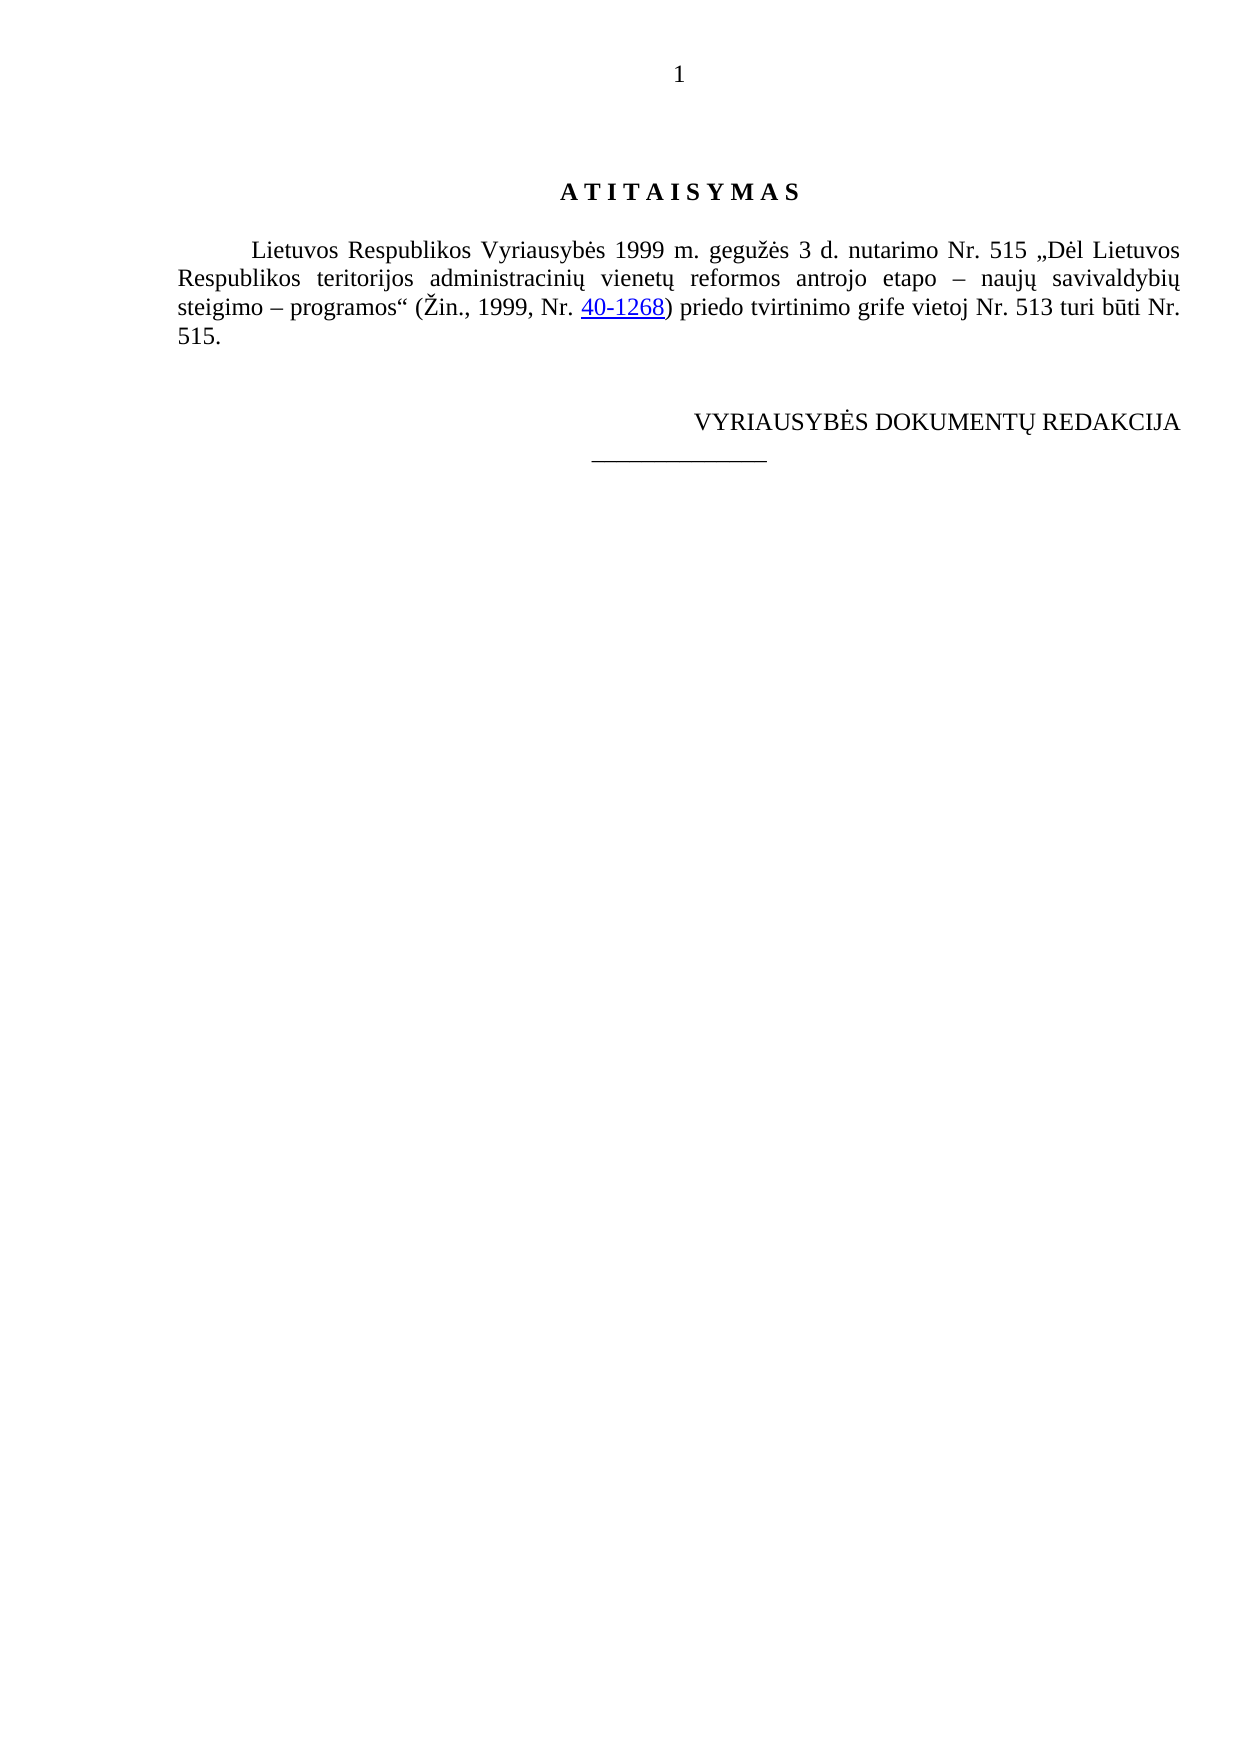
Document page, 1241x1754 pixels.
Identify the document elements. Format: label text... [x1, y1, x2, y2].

text ______________ [177, 436, 1181, 465]
text VYRIAUSYBĖS DOKUMENTŲ REDAKCIJA [177, 407, 1181, 436]
text Lietuvos Respublikos Vyriausybės 1999 m. gegužės 3 d. nutarimo Nr. 515 „Dėl Lietuvos Respublikos teritorijos administracinių vienetų reformos antrojo etapo – naujų savivaldybių steigimo – programos“ (Žin., 1999, Nr. 40-1268) priedo tvirtinimo grife vietoj Nr. 513 turi būti Nr. 515. [177, 235, 1181, 350]
text ATITAISYMAS [177, 177, 1181, 206]
